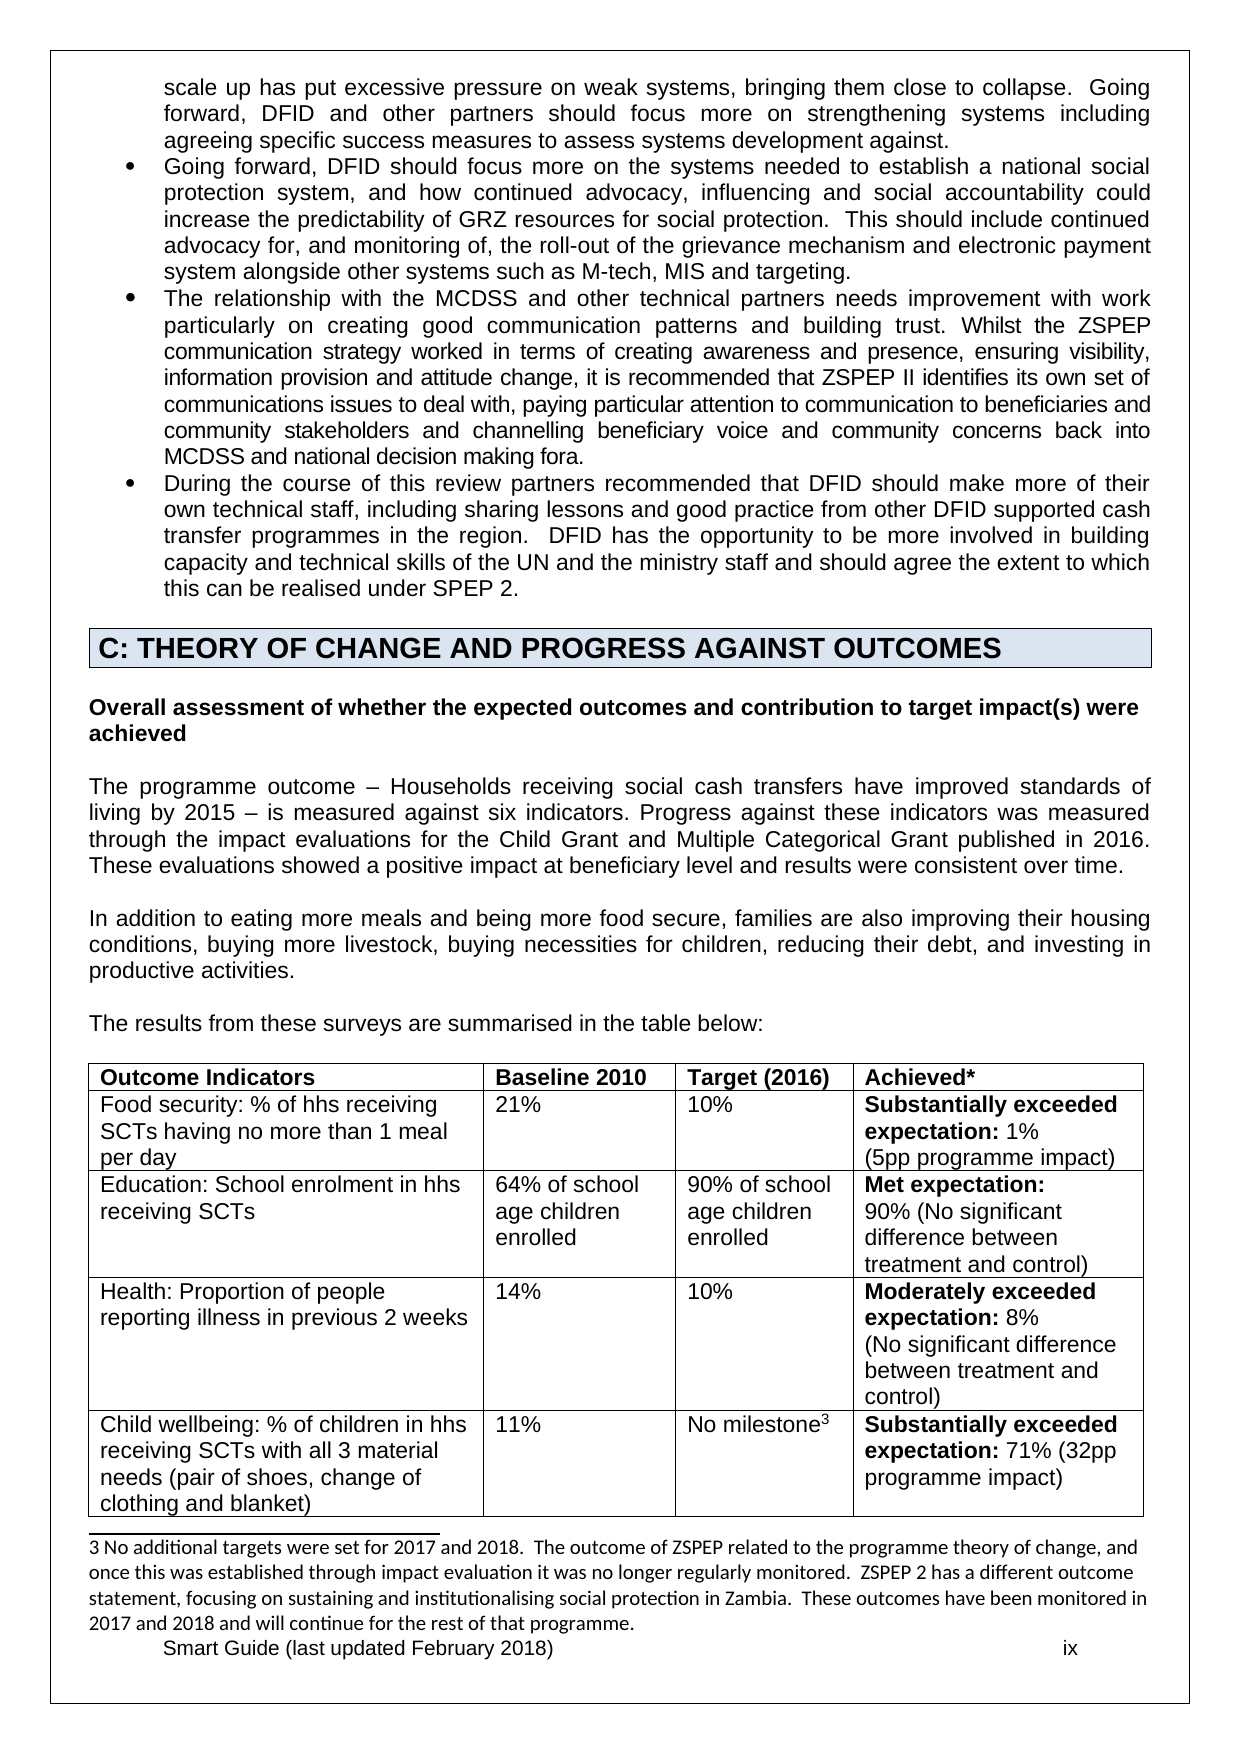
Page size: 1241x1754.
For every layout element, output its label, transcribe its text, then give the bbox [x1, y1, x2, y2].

table_cell Substantially exceeded expectation: 71% (32pp programme impact) [854, 1411, 1143, 1516]
table_cell Child wellbeing: % of children in hhs receiving SCTs with all 3 material needs (pair of shoes, change of clothing and blanket) [89, 1411, 483, 1516]
table_cell 14% [484, 1278, 675, 1410]
table_cell 11% [484, 1411, 675, 1516]
list scale up has put excessive pressure on weak systems, bringing them close to collapse. Going forward, DFID and other partners should focus more on strengthening systems including agreeing specific success measures to assess systems development against. [126, 74, 1152, 153]
table_cell 64% of school age children enrolled [484, 1171, 675, 1277]
list Going forward, DFID should focus more on the systems needed to establish a national social protection system, and how continued advocacy, influencing and social accountability could increase the predictability of GRZ resources for social protection. This should include continued advocacy for, and monitoring of, the roll-out of the grievance mechanism and electronic payment system alongside other systems such as M-tech, MIS and targeting. [126, 153, 1152, 285]
text Overall assessment of whether the expected outcomes and contribution to target impact(s) were achieved [89, 694, 1152, 747]
text The programme outcome – Households receiving social cash transfers have improved standards of living by 2015 – is measured against six indicators. Progress against these indicators was measured through the impact evaluations for the Child Grant and Multiple Categorical Grant published in 2016. These evaluations showed a positive impact at beneficiary level and results were consistent over time. [89, 773, 1152, 878]
list During the course of this review partners recommended that DFID should make more of their own technical staff, including sharing lessons and good practice from other DFID supported cash transfer programmes in the region. DFID has the opportunity to be more involved in building capacity and technical skills of the UN and the ministry staff and should agree the extent to which this can be realised under SPEP 2. [126, 470, 1152, 601]
table_cell 21% [484, 1091, 675, 1170]
text In addition to eating more meals and being more food secure, families are also improving their housing conditions, buying more livestock, buying necessities for children, reducing their debt, and investing in productive activities. [89, 905, 1152, 984]
subtitle C: THEORY OF CHANGE AND PROGRESS AGAINST OUTCOMES [90, 629, 1151, 667]
table_cell Moderately exceeded expectation: 8% (No significant difference between treatment and control) [854, 1278, 1143, 1410]
table_cell Substantially exceeded expectation: 1% (5pp programme impact) [854, 1091, 1143, 1170]
table_cell Education: School enrolment in hhs receiving SCTs [89, 1171, 483, 1277]
table_header Target (2016) [676, 1064, 853, 1090]
table_cell Health: Proportion of people reporting illness in previous 2 weeks [89, 1278, 483, 1410]
table_cell Met expectation: 90% (No significant difference between treatment and control) [854, 1171, 1143, 1277]
text The results from these surveys are summarised in the table below: [89, 1010, 1152, 1037]
table_header Achieved* [854, 1064, 1143, 1090]
table_cell 10% [676, 1091, 853, 1170]
table_header Baseline 2010 [484, 1064, 675, 1090]
list The relationship with the MCDSS and other technical partners needs improvement with work particularly on creating good communication patterns and building trust. Whilst the ZSPEP communication strategy worked in terms of creating awareness and presence, ensuring visibility, information provision and attitude change, it is recommended that ZSPEP II identifies its own set of communications issues to deal with, paying particular attention to communication to beneficiaries and community stakeholders and channelling beneficiary voice and community concerns back into MCDSS and national decision making fora. [126, 285, 1152, 470]
table_cell Food security: % of hhs receiving SCTs having no more than 1 meal per day [89, 1091, 483, 1170]
table_cell 10% [676, 1278, 853, 1410]
table_header Outcome Indicators [89, 1064, 483, 1090]
table_cell 90% of school age children enrolled [676, 1171, 853, 1277]
table_cell No milestone [676, 1411, 853, 1516]
